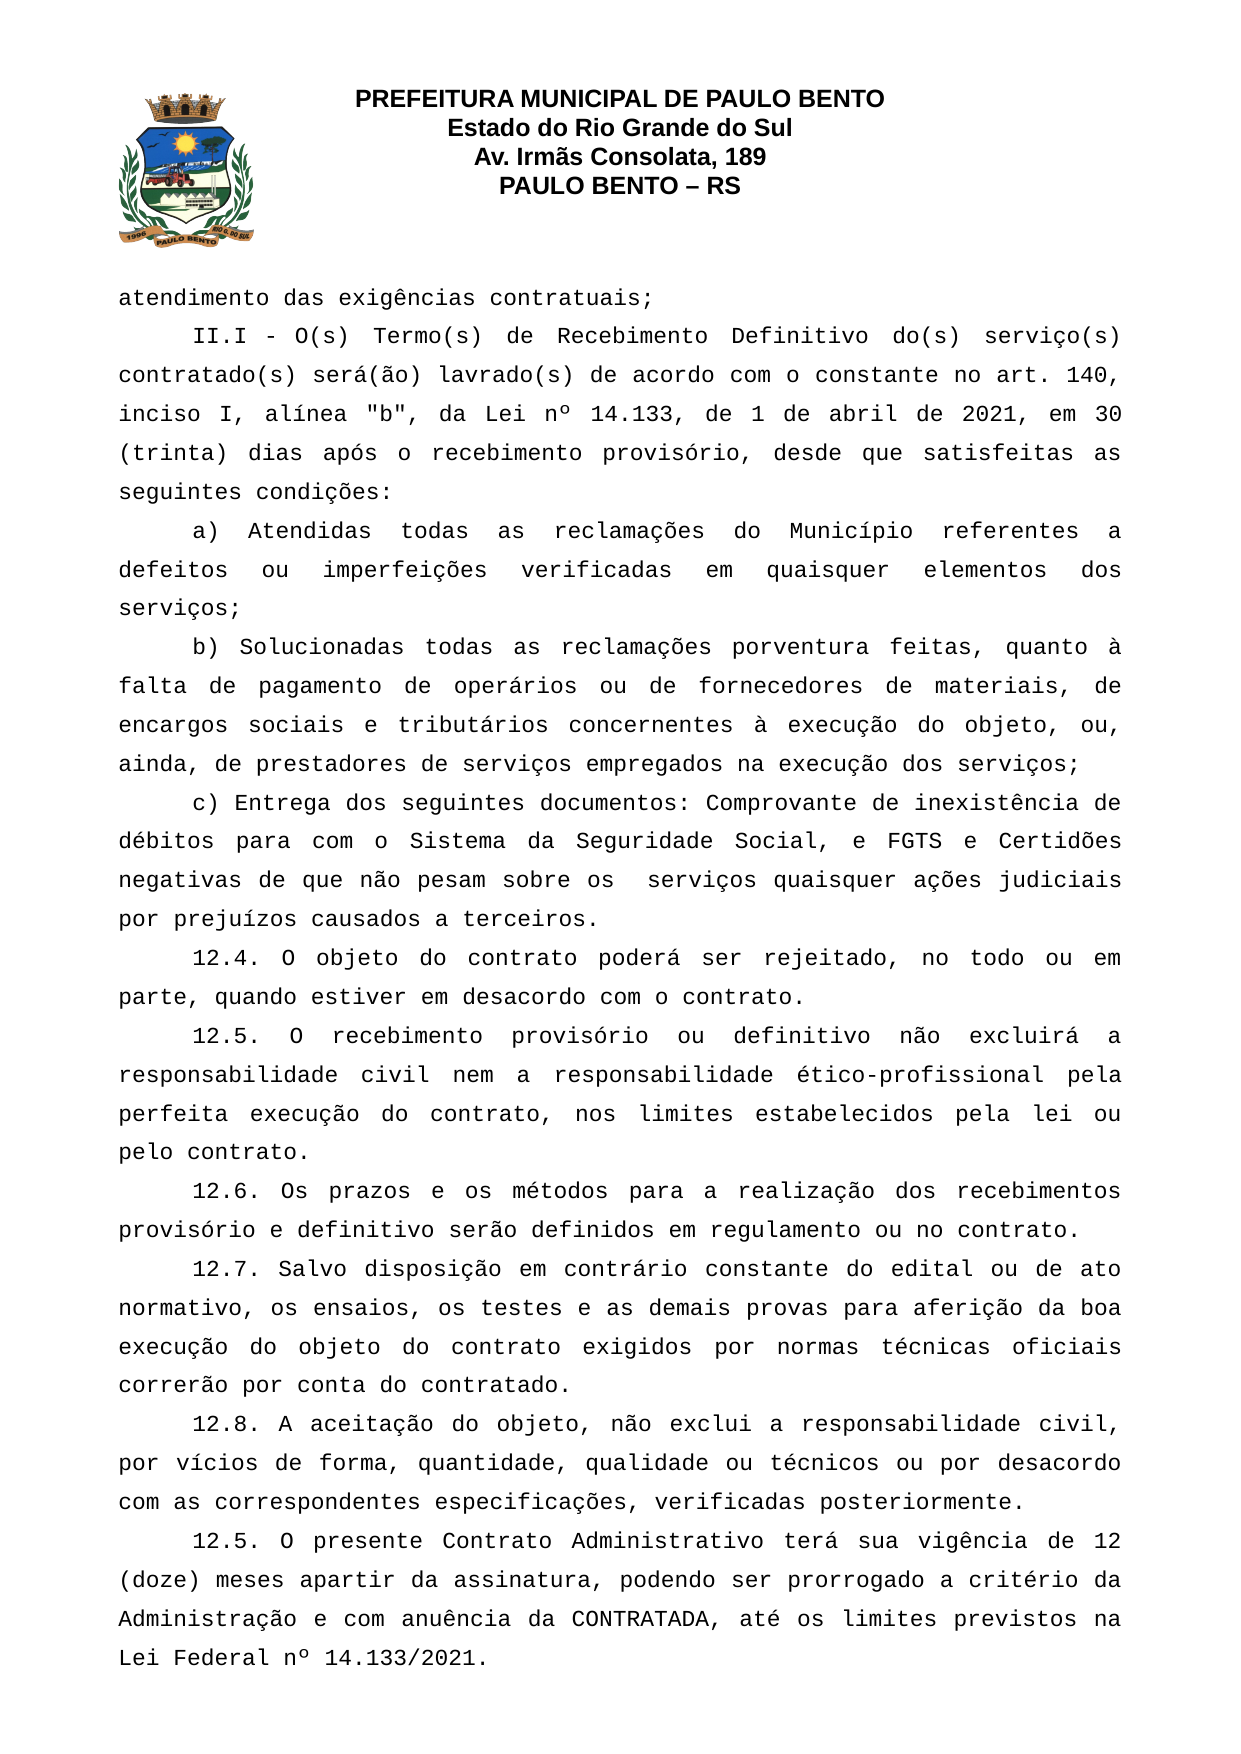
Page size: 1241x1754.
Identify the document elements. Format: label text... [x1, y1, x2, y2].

text 12.5. O presente Contrato Administrativo terá sua vigência de 12 (doze) meses apartir da assinatura, podendo ser prorrogado a critério da Administração e com anuência da CONTRATADA, até os limites previstos na Lei Federal nº 14.133/2021. [118, 1529, 1122, 1672]
text c) Entrega dos seguintes documentos: Comprovante de inexistência de débitos para com o Sistema da Seguridade Social, e FGTS e Certidões negativas de que não pesam sobre os serviços quaisquer ações judiciais por prejuízos causados a terceiros. [118, 791, 1122, 933]
text a) Atendidas todas as reclamações do Município referentes a defeitos ou imperfeições verificadas em quaisquer elementos dos serviços; [118, 519, 1122, 623]
text II.I - O(s) Termo(s) de Recebimento Definitivo do(s) serviço(s) contratado(s) será(ão) lavrado(s) de acordo com o constante no art. 140, inciso I, alínea "b", da Lei nº 14.133, de 1 de abril de 2021, em 30 (trinta) dias após o recebimento provisório, desde que satisfeitas as seguintes condições: [118, 325, 1122, 506]
text 12.4. O objeto do contrato poderá ser rejeitado, no todo ou em parte, quando estiver em desacordo com o contrato. [118, 946, 1122, 1011]
text 12.8. A aceitação do objeto, não exclui a responsabilidade civil, por vícios de forma, quantidade, qualidade ou técnicos ou por desacordo com as correspondentes especificações, verificadas posteriormente. [118, 1413, 1122, 1516]
text 12.6. Os prazos e os métodos para a realização dos recebimentos provisório e definitivo serão definidos em regulamento ou no contrato. [118, 1179, 1122, 1244]
text 12.5. O recebimento provisório ou definitivo não excluirá a responsabilidade civil nem a responsabilidade ético-profissional pela perfeita execução do contrato, nos limites estabelecidos pela lei ou pelo contrato. [118, 1024, 1122, 1167]
text 12.7. Salvo disposição em contrário constante do edital ou de ato normativo, os ensaios, os testes e as demais provas para aferição da boa execução do objeto do contrato exigidos por normas técnicas oficiais correrão por conta do contratado. [118, 1257, 1122, 1400]
text b) Solucionadas todas as reclamações porventura feitas, quanto à falta de pagamento de operários ou de fornecedores de materiais, de encargos sociais e tributários concernentes à execução do objeto, ou, ainda, de prestadores de serviços empregados na execução dos serviços; [118, 636, 1122, 778]
text atendimento das exigências contratuais; [118, 286, 1122, 312]
